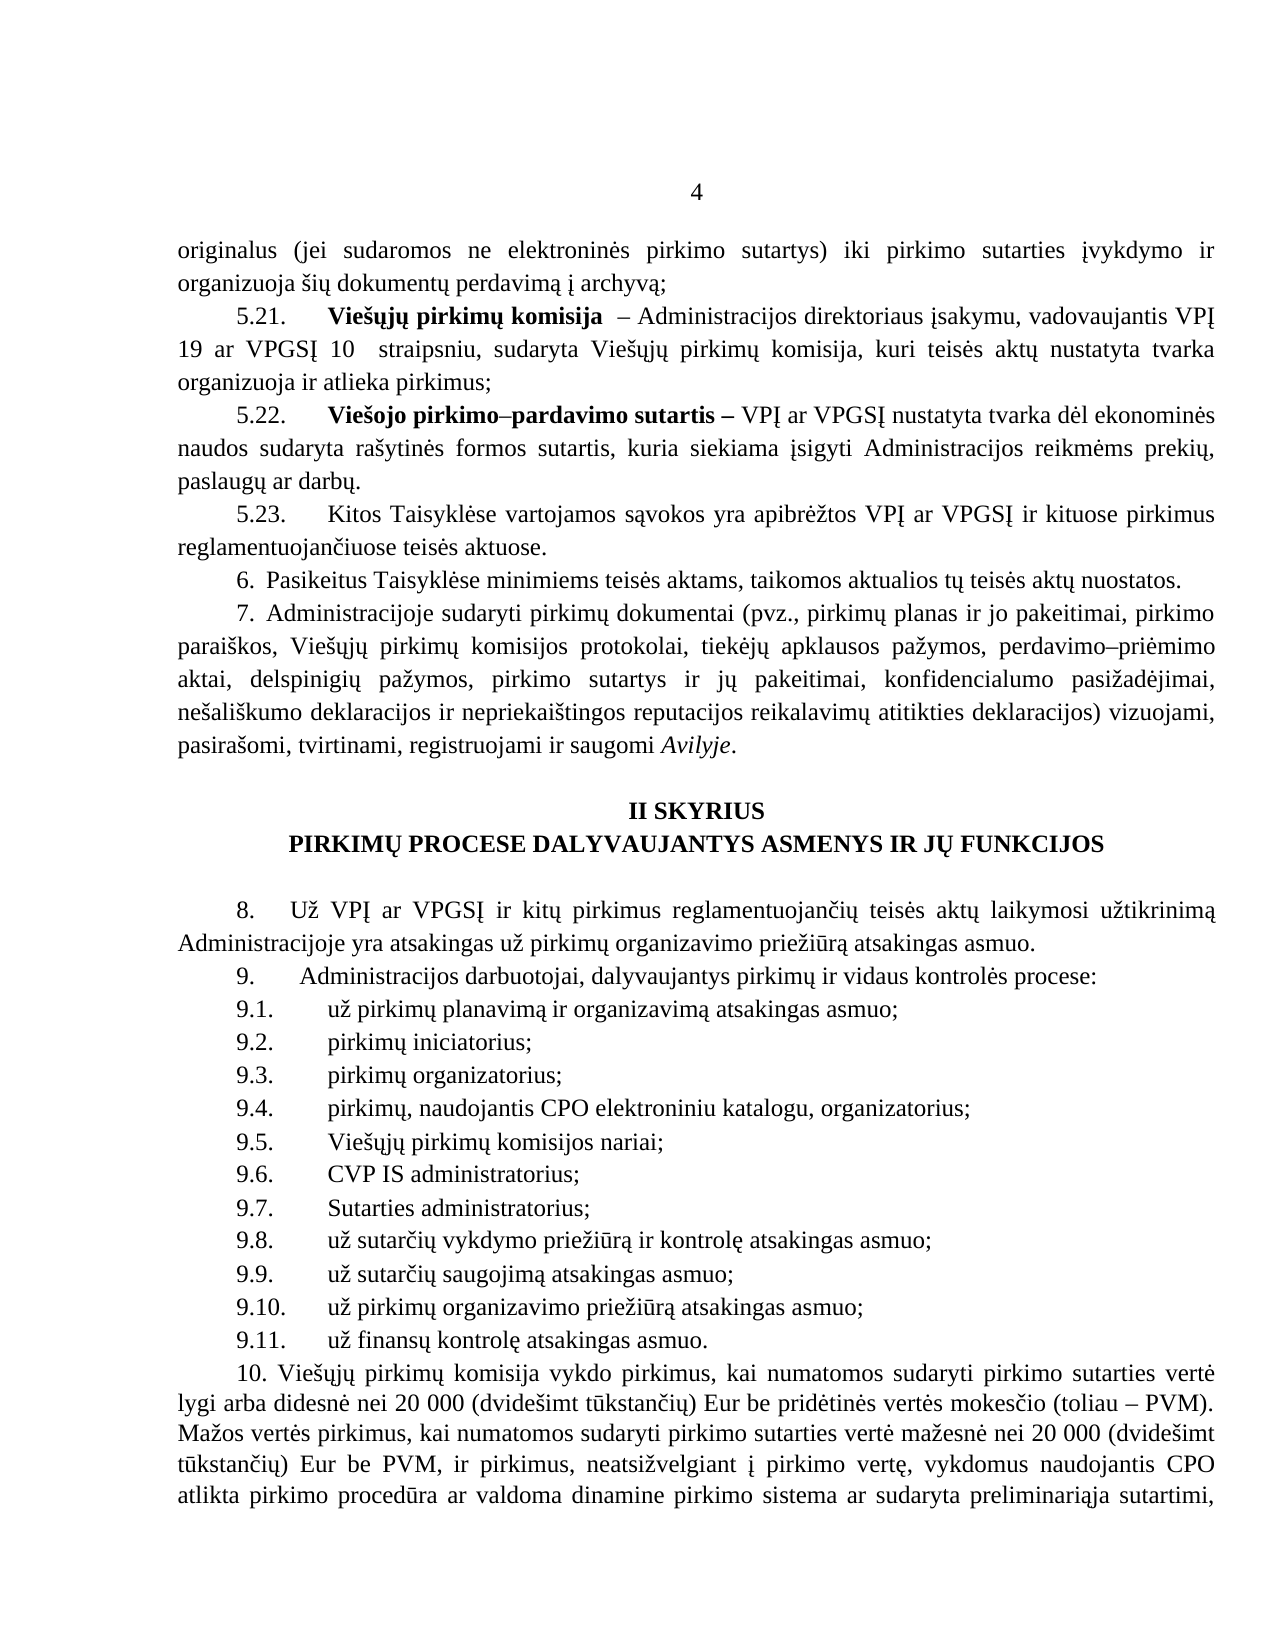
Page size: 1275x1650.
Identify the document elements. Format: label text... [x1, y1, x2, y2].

text 10. Viešųjų pirkimų komisija vykdo pirkimus, kai numatomos sudaryti pirkimo sutarties vertė lygi arba didesnė nei 20 000 (dvidešimt tūkstančių) Eur be pridėtinės vertės mokesčio (toliau – PVM). Mažos vertės pirkimus, kai numatomos sudaryti pirkimo sutarties vertė mažesnė nei 20 000 (dvidešimt tūkstančių) Eur be PVM, ir pirkimus, neatsižvelgiant į pirkimo vertę, vykdomus naudojantis CPO atlikta pirkimo procedūra ar valdoma dinamine pirkimo sistema ar sudaryta preliminariąja sutartimi, [177, 1358, 1216, 1508]
text PIRKIMŲ PROCESE DALYVAUJANTYS ASMENYS IR JŲ FUNKCIJOS [177, 829, 1216, 858]
text 5.23. Kitos Taisyklėse vartojamos sąvokos yra apibrėžtos VPĮ ar VPGSĮ ir kituose pirkimus reglamentuojančiuose teisės aktuose. [177, 499, 1216, 561]
text 9.3. pirkimų organizatorius; [177, 1061, 1216, 1089]
text 7. Administracijoje sudaryti pirkimų dokumentai (pvz., pirkimų planas ir jo pakeitimai, pirkimo paraiškos, Viešųjų pirkimų komisijos protokolai, tiekėjų apklausos pažymos, perdavimo–priėmimo aktai, delspinigių pažymos, pirkimo sutartys ir jų pakeitimai, konfidencialumo pasižadėjimai, nešališkumo deklaracijos ir nepriekaištingos reputacijos reikalavimų atitikties deklaracijos) vizuojami, pasirašomi, tvirtinami, registruojami ir saugomi Avilyje. [177, 598, 1216, 759]
text 9. Administracijos darbuotojai, dalyvaujantys pirkimų ir vidaus kontrolės procese: [177, 961, 1216, 990]
text 9.5. Viešųjų pirkimų komisijos nariai; [177, 1127, 1216, 1155]
text 9.7. Sutarties administratorius; [177, 1193, 1216, 1221]
text 9.6. CVP IS administratorius; [177, 1159, 1216, 1188]
text 5.21. Viešųjų pirkimų komisija – Administracijos direktoriaus įsakymu, vadovaujantis VPĮ 19 ar VPGSĮ 10 straipsniu, sudaryta Viešųjų pirkimų komisija, kuri teisės aktų nustatyta tvarka organizuoja ir atlieka pirkimus; [177, 301, 1216, 396]
text 5.22. Viešojo pirkimo–pardavimo sutartis – VPĮ ar VPGSĮ nustatyta tvarka dėl ekonominės naudos sudaryta rašytinės formos sutartis, kuria siekiama įsigyti Administracijos reikmėms prekių, paslaugų ar darbų. [177, 400, 1216, 494]
text 9.1. už pirkimų planavimą ir organizavimą atsakingas asmuo; [177, 994, 1216, 1023]
text 9.4. pirkimų, naudojantis CPO elektroniniu katalogu, organizatorius; [177, 1093, 1216, 1122]
text II SKYRIUS [177, 796, 1216, 825]
text 9.11. už finansų kontrolę atsakingas asmuo. [177, 1325, 1216, 1353]
text 9.2. pirkimų iniciatorius; [177, 1027, 1216, 1056]
text 8. Už VPĮ ar VPGSĮ ir kitų pirkimus reglamentuojančių teisės aktų laikymosi užtikrinimą Administracijoje yra atsakingas už pirkimų organizavimo priežiūrą atsakingas asmuo. [177, 895, 1216, 957]
text 9.10. už pirkimų organizavimo priežiūrą atsakingas asmuo; [177, 1292, 1216, 1320]
text 9.9. už sutarčių saugojimą atsakingas asmuo; [177, 1259, 1216, 1287]
text 9.8. už sutarčių vykdymo priežiūrą ir kontrolę atsakingas asmuo; [177, 1226, 1216, 1254]
text 6. Pasikeitus Taisyklėse minimiems teisės aktams, taikomos aktualios tų teisės aktų nuostatos. [177, 565, 1216, 594]
text originalus (jei sudaromos ne elektroninės pirkimo sutartys) iki pirkimo sutarties įvykdymo ir organizuoja šių dokumentų perdavimą į archyvą; [177, 235, 1216, 296]
